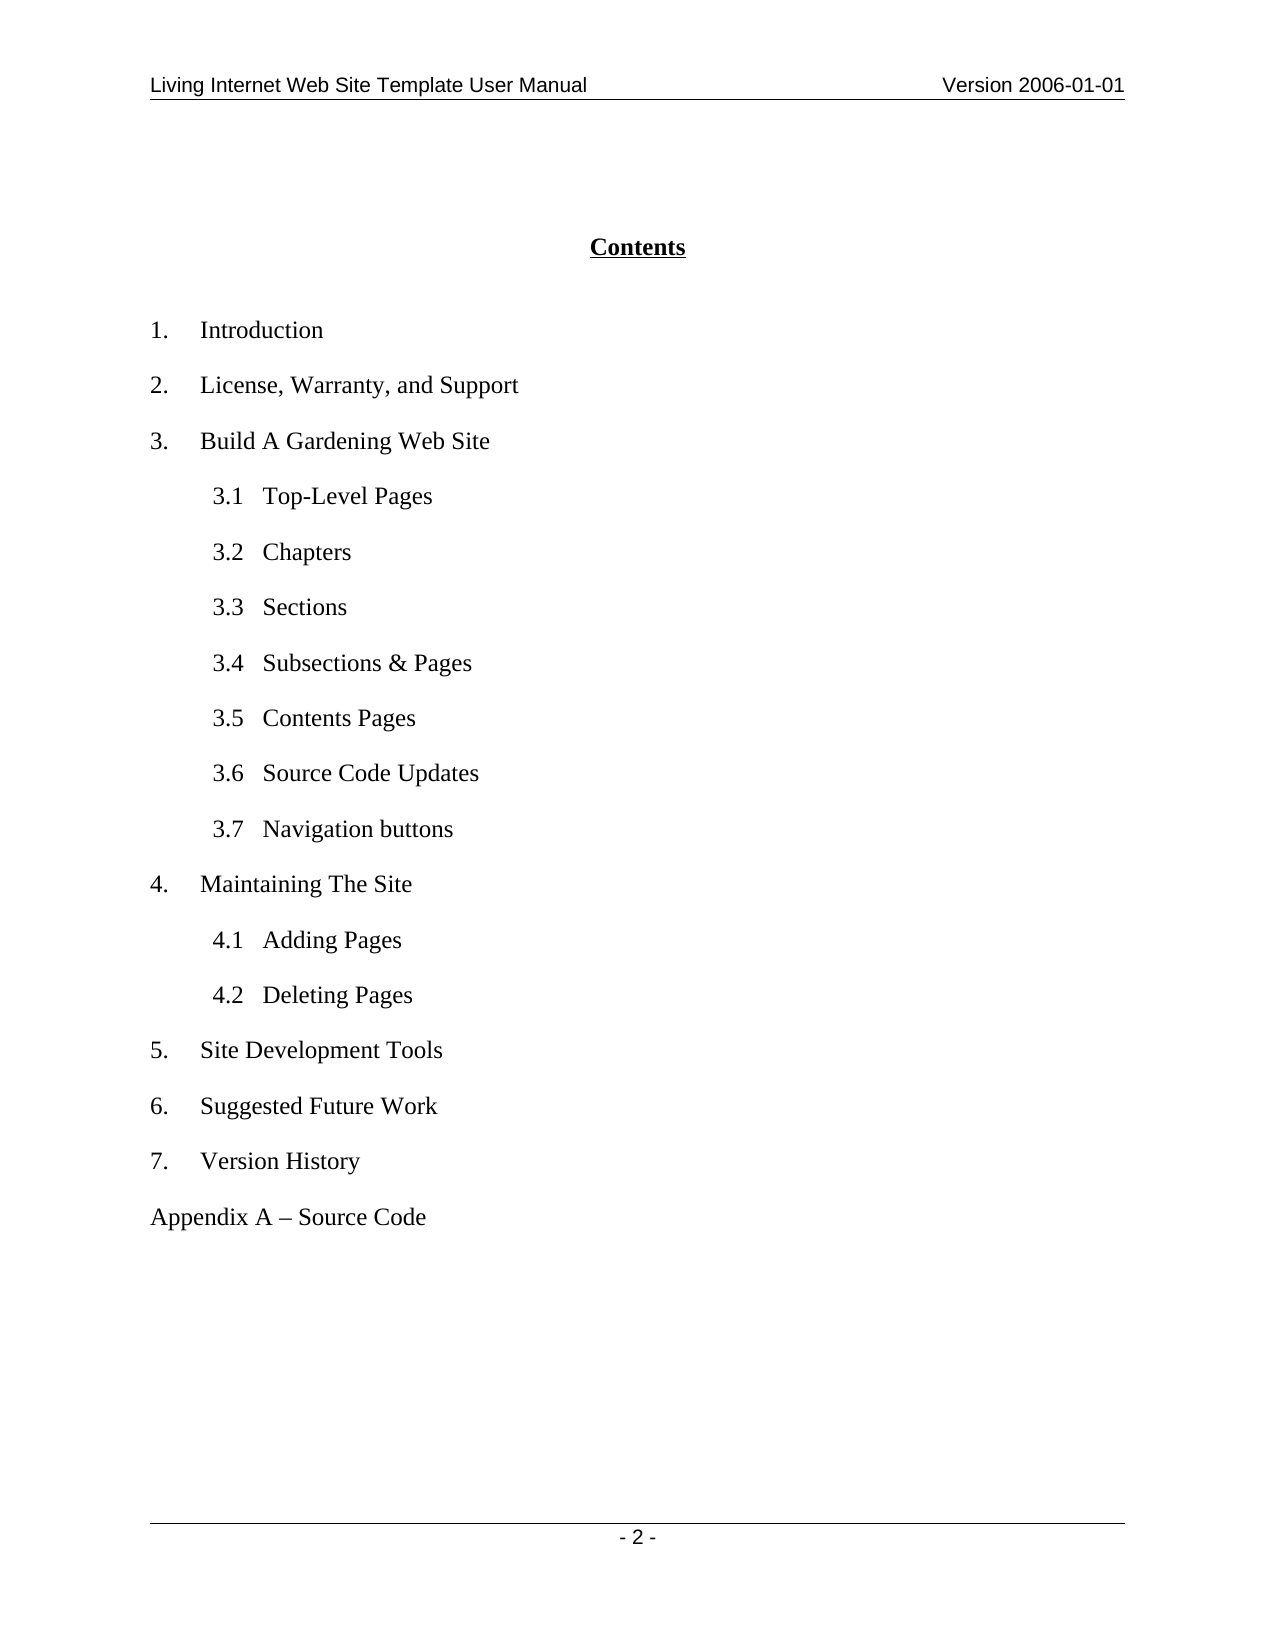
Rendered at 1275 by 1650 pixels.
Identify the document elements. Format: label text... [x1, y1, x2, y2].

text 3.1 Top-Level Pages [150, 482, 1125, 510]
text 6. Suggested Future Work [150, 1092, 1125, 1120]
text Contents [150, 233, 1125, 261]
text 1. Introduction [150, 316, 1125, 344]
text 7. Version History [150, 1147, 1125, 1175]
text 3. Build A Gardening Web Site [150, 427, 1125, 455]
text Appendix A – Source Code [150, 1203, 1125, 1231]
text 4.2 Deleting Pages [150, 981, 1125, 1009]
text 3.2 Chapters [150, 538, 1125, 566]
text 4.1 Adding Pages [150, 926, 1125, 953]
text 3.6 Source Code Updates [150, 759, 1125, 787]
text 3.5 Contents Pages [150, 704, 1125, 732]
text 3.7 Navigation buttons [150, 815, 1125, 843]
text 4. Maintaining The Site [150, 870, 1125, 898]
text 3.3 Sections [150, 593, 1125, 621]
text 3.4 Subsections & Pages [150, 649, 1125, 676]
text 5. Site Development Tools [150, 1037, 1125, 1064]
text 2. License, Warranty, and Support [150, 372, 1125, 399]
